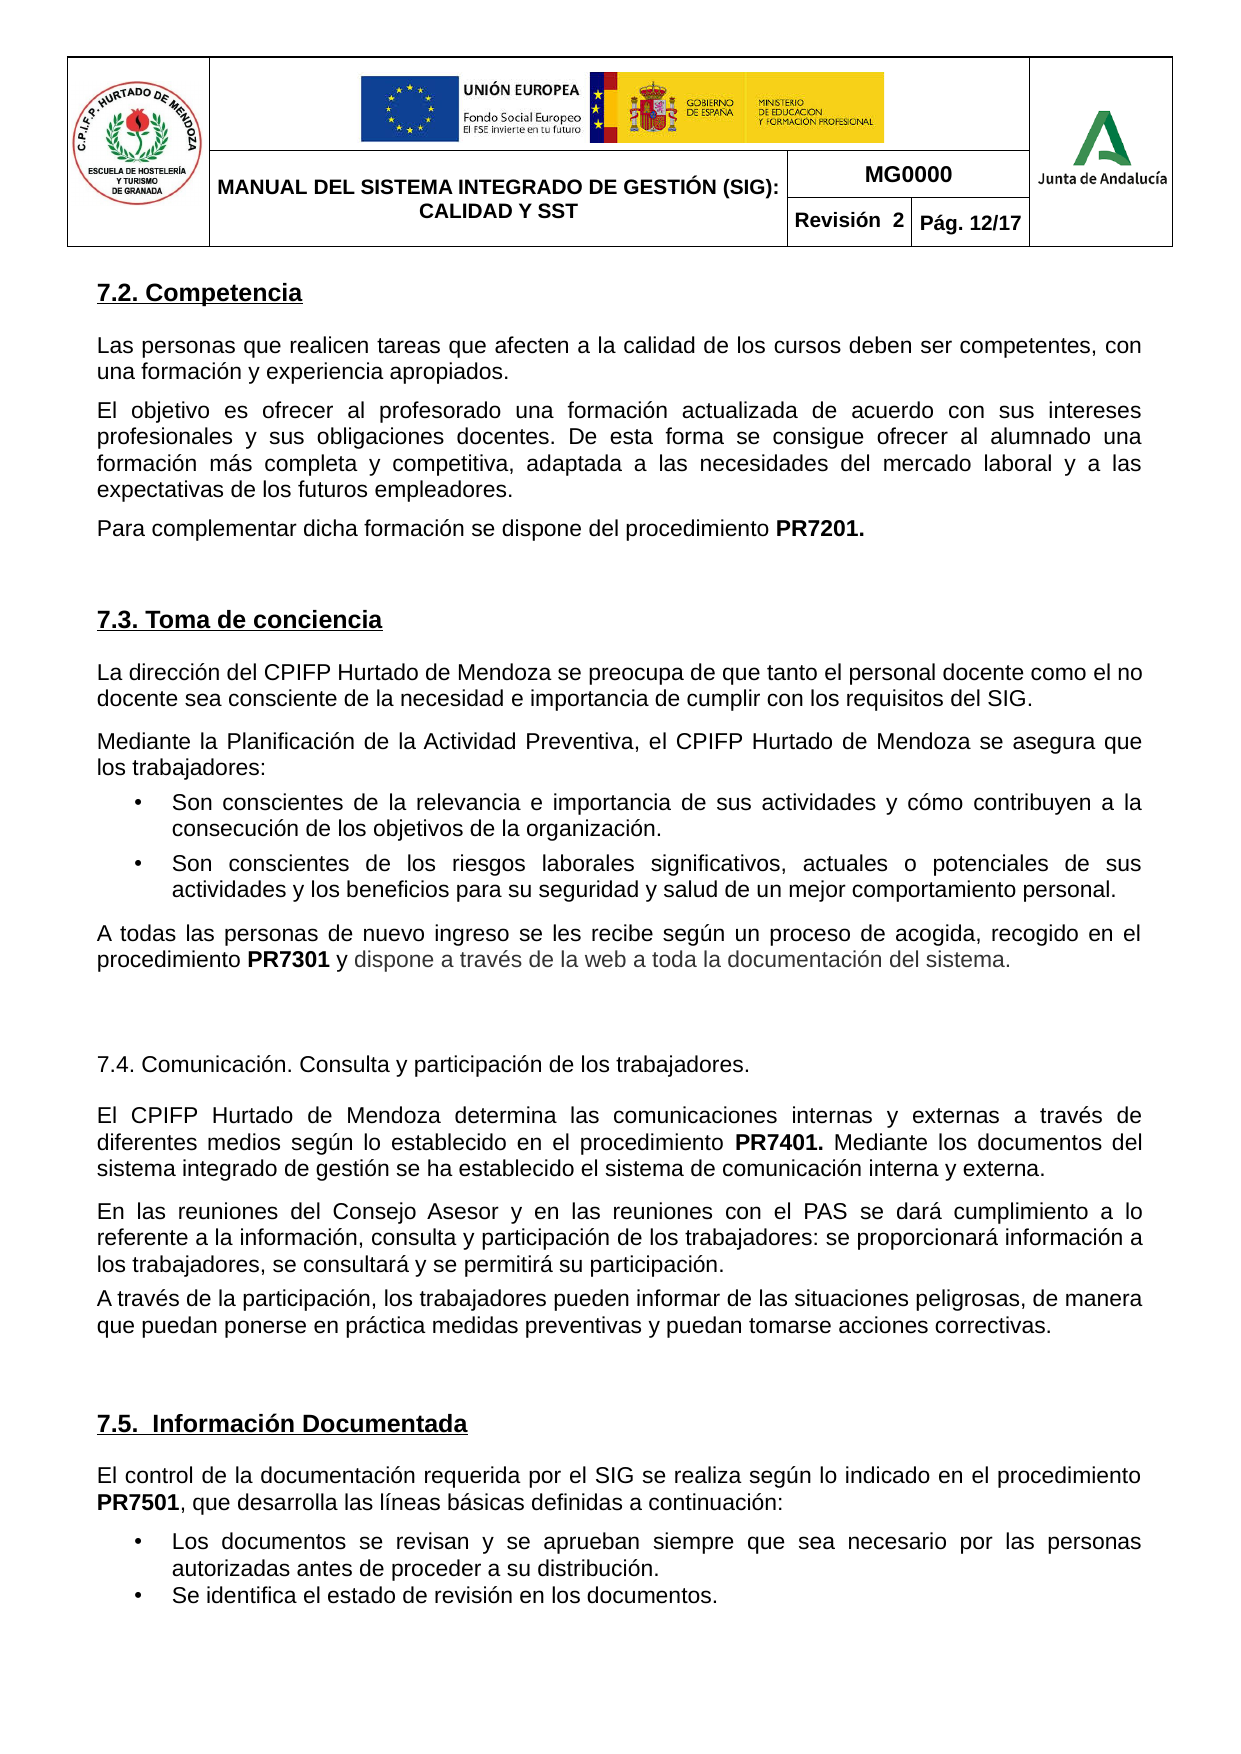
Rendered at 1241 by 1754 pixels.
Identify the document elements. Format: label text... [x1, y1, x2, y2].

text El objetivo es ofrecer al profesorado una formación actualizada de acuerdo con sus intereses profesionales y sus obligaciones docentes. De esta forma se consigue ofrecer al alumnado una formación más completa y competitiva, adaptada a las necesidades del mercado laboral y a las expectativas de los futuros empleadores. [97, 397, 1143, 502]
text Para complementar dicha formación se dispone del procedimiento PR7201. [97, 515, 1143, 541]
list Son conscientes de la relevancia e importancia de sus actividades y cómo contribuyen a la consecución de los objetivos de la organización. [134, 789, 1143, 842]
text 7.5. Información Documentada [97, 1408, 1143, 1437]
text A través de la participación, los trabajadores pueden informar de las situaciones peligrosas, de manera que puedan ponerse en práctica medidas preventivas y puedan tomarse acciones correctivas. [97, 1285, 1143, 1338]
text La dirección del CPIFP Hurtado de Mendoza se preocupa de que tanto el personal docente como el no docente sea consciente de la necesidad e importancia de cumplir con los requisitos del SIG. [97, 659, 1143, 711]
list Son conscientes de los riesgos laborales significativos, actuales o potenciales de sus actividades y los beneficios para su seguridad y salud de un mejor comportamiento personal. [134, 850, 1143, 903]
picture [356, 72, 885, 143]
subtitle 7.3. Toma de conciencia [97, 605, 1143, 634]
text Las personas que realicen tareas que afecten a la calidad de los cursos deben ser competentes, con una formación y experiencia apropiados. [97, 332, 1143, 384]
text El CPIFP Hurtado de Mendoza determina las comunicaciones internas y externas a través de diferentes medios según lo establecido en el procedimiento PR7401. Mediante los documentos del sistema integrado de gestión se ha establecido el sistema de comunicación interna y externa. [97, 1102, 1143, 1181]
picture [71, 81, 203, 206]
list Los documentos se revisan y se aprueban siempre que sea necesario por las personas autorizadas antes de proceder a su distribución. [134, 1528, 1143, 1581]
list Se identifica el estado de revisión en los documentos. [134, 1582, 1143, 1608]
picture [1035, 109, 1169, 186]
subtitle 7.2. Competencia [97, 278, 1143, 307]
text El control de la documentación requerida por el SIG se realiza según lo indicado en el procedimiento PR7501, que desarrolla las líneas básicas definidas a continuación: [97, 1462, 1143, 1515]
text Mediante la Planificación de la Actividad Preventiva, el CPIFP Hurtado de Mendoza se asegura que los trabajadores: [97, 728, 1143, 781]
text A todas las personas de nuevo ingreso se les recibe según un proceso de acogida, recogido en el procedimiento PR7301 y dispone a través de la web a toda la documentación del sistema. [97, 919, 1143, 972]
text En las reuniones del Consejo Asesor y en las reuniones con el PAS se dará cumplimiento a lo referente a la información, consulta y participación de los trabajadores: se proporcionará información a los trabajadores, se consultará y se permitirá su participación. [97, 1198, 1143, 1277]
text 7.4. Comunicación. Consulta y participación de los trabajadores. [97, 1051, 1143, 1077]
